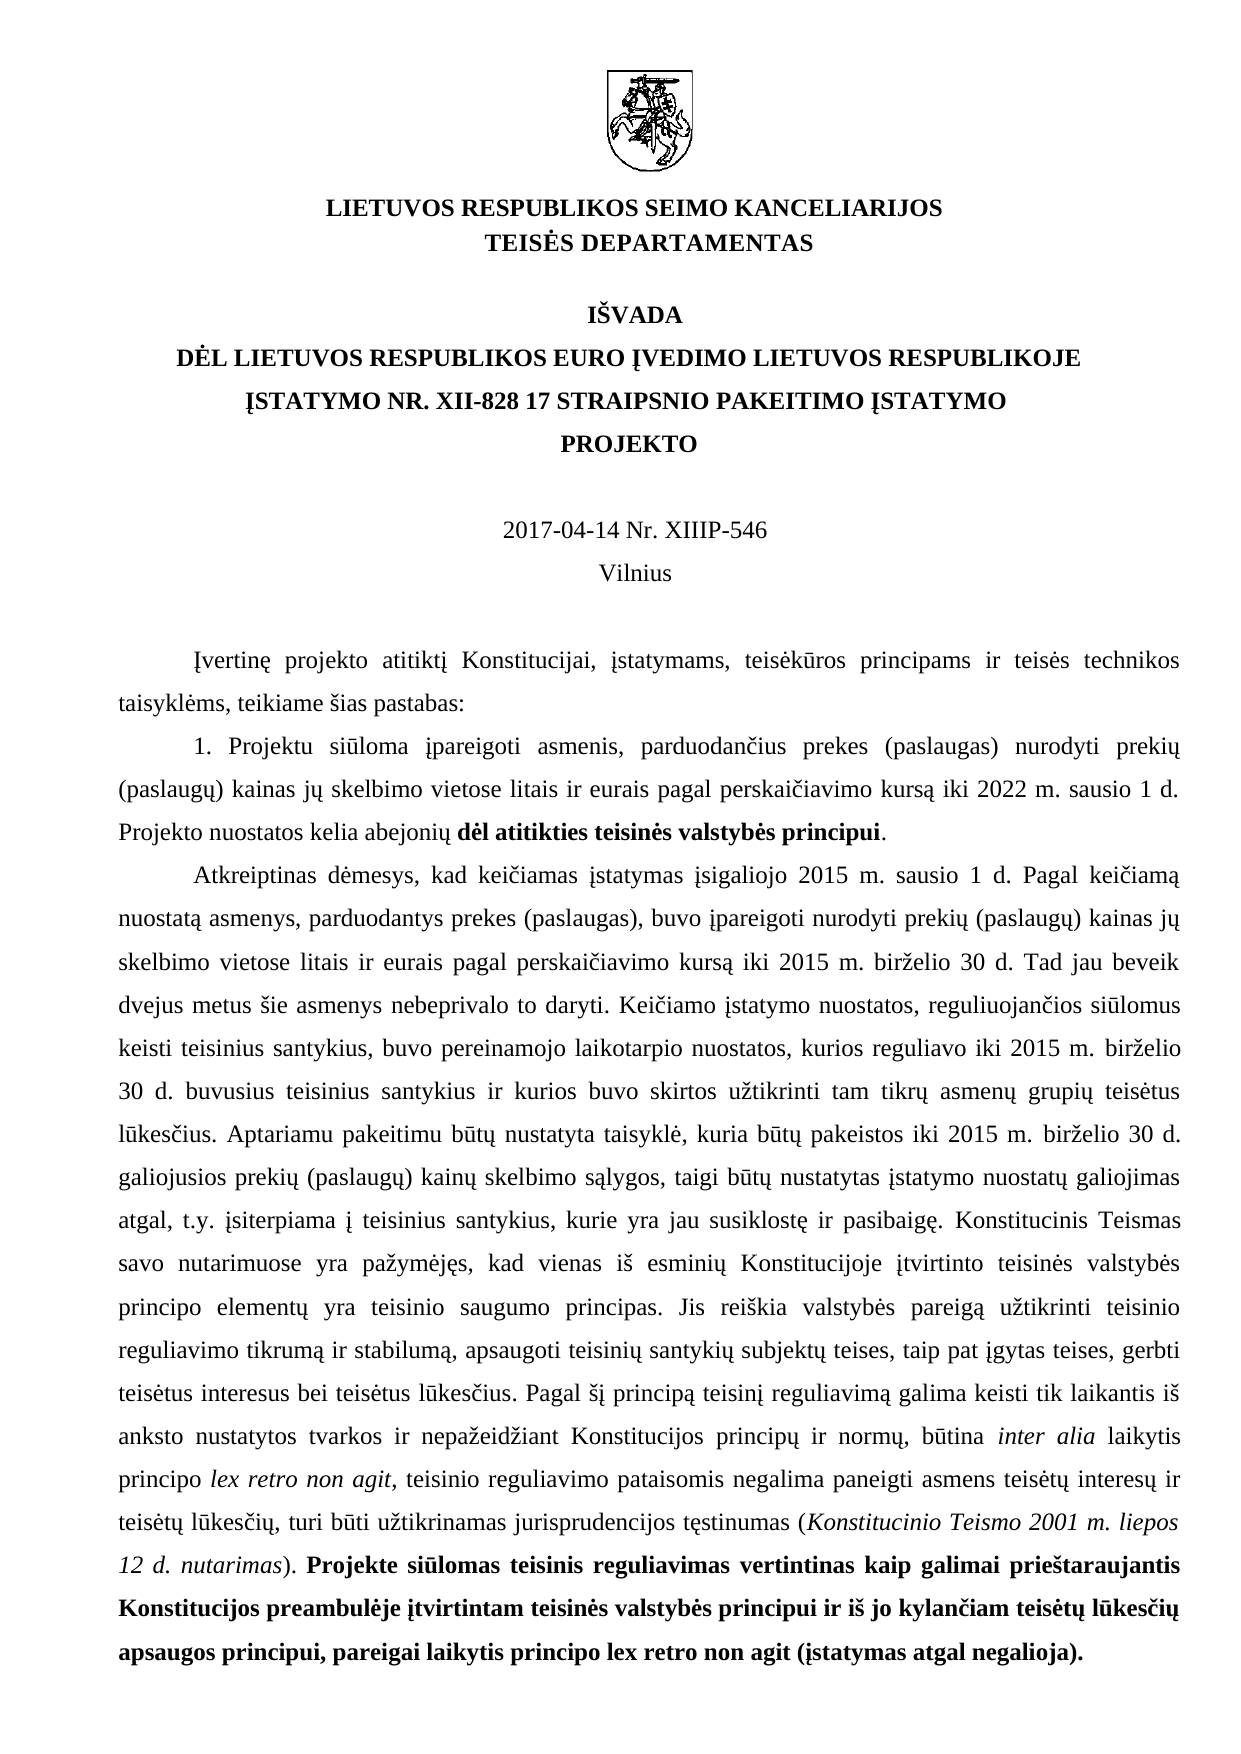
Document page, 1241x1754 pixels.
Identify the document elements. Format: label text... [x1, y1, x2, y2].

text TEISĖS DEPARTAMENTAS [118, 228, 1180, 257]
text 1. Projektu siūloma įpareigoti asmenis, parduodančius prekes (paslaugas) nurodyti prekių (paslaugų) kainas jų skelbimo vietose litais ir eurais pagal perskaičiavimo kursą iki 2022 m. sausio 1 d. Projekto nuostatos kelia abejonių dėl atitikties teisinės valstybės principui. [118, 731, 1181, 846]
text Vilnius [118, 558, 1152, 587]
text Įvertinę projekto atitiktį Konstitucijai, įstatymams, teisėkūros principams ir teisės technikos taisyklėms, teikiame šias pastabas: [118, 645, 1181, 717]
text DĖL LIETUVOS RESPUBLIKOS EURO ĮVEDIMO LIETUVOS RESPUBLIKOJE ĮSTATYMO NR. XII-828 17 STRAIPSNIO PAKEITIMO ĮSTATYMO [118, 343, 1140, 415]
text Atkreiptinas dėmesys, kad keičiamas įstatymas įsigaliojo 2015 m. sausio 1 d. Pagal keičiamą nuostatą asmenys, parduodantys prekes (paslaugas), buvo įpareigoti nurodyti prekių (paslaugų) kainas jų skelbimo vietose litais ir eurais pagal perskaičiavimo kursą iki 2015 m. birželio 30 d. Tad jau beveik dvejus metus šie asmenys nebeprivalo to daryti. Keičiamo įstatymo nuostatos, reguliuojančios siūlomus keisti teisinius santykius, buvo pereinamojo laikotarpio nuostatos, kurios reguliavo iki 2015 m. birželio 30 d. buvusius teisinius santykius ir kurios buvo skirtos užtikrinti tam tikrų asmenų grupių teisėtus lūkesčius. Aptariamu pakeitimu būtų nustatyta taisyklė, kuria būtų pakeistos iki 2015 m. birželio 30 d. galiojusios prekių (paslaugų) kainų skelbimo sąlygos, taigi būtų nustatytas įstatymo nuostatų galiojimas atgal, t.y. įsiterpiama į teisinius santykius, kurie yra jau susiklostę ir pasibaigę. Konstitucinis Teismas savo nutarimuose yra pažymėjęs, kad vienas iš esminių Konstitucijoje įtvirtinto teisinės valstybės principo elementų yra teisinio saugumo principas. Jis reiškia valstybės pareigą užtikrinti teisinio reguliavimo tikrumą ir stabilumą, apsaugoti teisinių santykių subjektų teises, taip pat įgytas teises, gerbti teisėtus interesus bei teisėtus lūkesčius. Pagal šį principą teisinį reguliavimą galima keisti tik laikantis iš anksto nustatytos tvarkos ir nepažeidžiant Konstitucijos principų ir normų, būtina inter alia laikytis principo lex retro non agit, teisinio reguliavimo pataisomis negalima paneigti asmens teisėtų interesų ir teisėtų lūkesčių, turi būti užtikrinamas jurisprudencijos tęstinumas (Konstitucinio Teismo 2001 m. liepos 12 d. nutarimas). Projekte siūlomas teisinis reguliavimas vertintinas kaip galimai prieštaraujantis Konstitucijos preambulėje įtvirtintam teisinės valstybės principui ir iš jo kylančiam teisėtų lūkesčių apsaugos principui, pareigai laikytis principo lex retro non agit (įstatymas atgal negalioja). [118, 860, 1181, 1665]
text LIETUVOS RESPUBLIKOS SEIMO KANCELIARIJOS [118, 193, 1151, 222]
text PROJEKTO [118, 429, 1140, 458]
text IŠVADA [118, 300, 1152, 328]
text 2017-04-14 Nr. XIIIP-546 [118, 515, 1152, 544]
